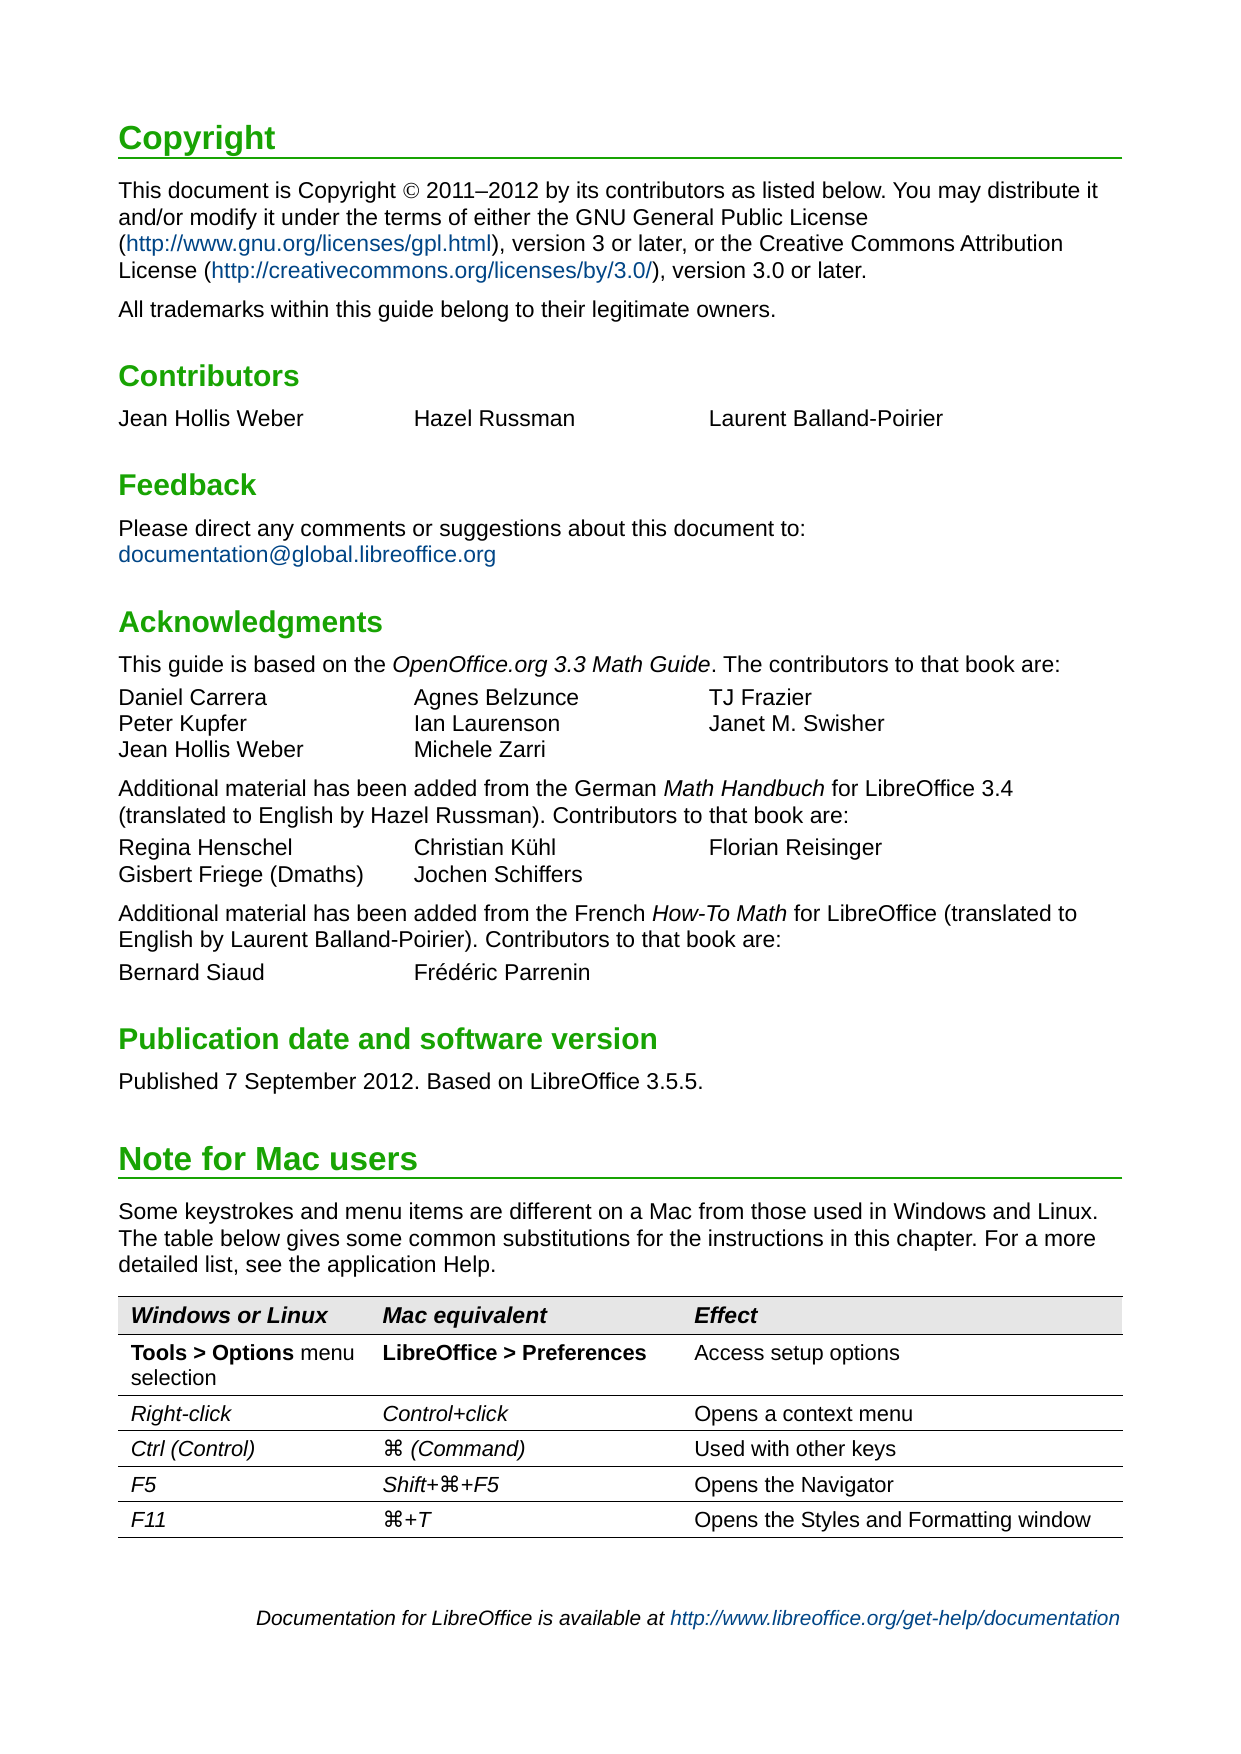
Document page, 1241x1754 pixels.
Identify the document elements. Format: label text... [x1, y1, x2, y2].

text Please direct any comments or suggestions about this document to: documentation@global.libreoffice.org [118, 514, 1122, 568]
text Regina Henschel Christian Kühl Florian Reisinger Gisbert Friege (Dmaths) Jochen Schiffers [118, 834, 1122, 887]
table_header Mac equivalent [370, 1297, 682, 1334]
text This document is Copyright © 2011–2012 by its contributors as listed below. You may distribute it and/or modify it under the terms of either the GNU General Public License (http://www.gnu.org/licenses/gpl.html), version 3 or later, or the Creative Commons Attribution License (http://creativecommons.org/licenses/by/3.0/), version 3.0 or later. [118, 177, 1122, 283]
list Additional material has been added from the French How-To Math for LibreOffice (translated to English by Laurent Balland-Poirier). Contributors to that book are: [118, 899, 1122, 952]
table_cell Access setup options [682, 1335, 1122, 1394]
text Contributors [118, 358, 1122, 393]
text Publication date and software version [118, 1021, 1122, 1056]
table_cell Ctrl (Control) [118, 1431, 370, 1466]
list Additional material has been added from the German Math Handbuch for LibreOffice 3.4 (translated to English by Hazel Russman). Contributors to that book are: [118, 775, 1122, 828]
table_cell Opens a context menu [682, 1396, 1122, 1430]
subtitle Copyright [118, 118, 1122, 157]
table_header Windows or Linux [118, 1297, 370, 1334]
table_cell LibreOffice > Preferences [370, 1335, 682, 1394]
text Feedback [118, 467, 1122, 502]
table_cell ⌘ (Command) [370, 1431, 682, 1466]
table_header Effect [682, 1297, 1122, 1334]
table_cell Right-click [118, 1396, 370, 1430]
table_cell Opens the Navigator [682, 1467, 1122, 1501]
text All trademarks within this guide belong to their legitimate owners. [118, 296, 1122, 322]
table_cell Tools > Options menu selection [118, 1335, 370, 1394]
table_cell Shift+⌘+F5 [370, 1467, 682, 1501]
table_cell Control+click [370, 1396, 682, 1430]
text Some keystrokes and menu items are different on a Mac from those used in Windows and Linux. The table below gives some common substitutions for the instructions in this chapter. For a more detailed list, see the application Help. [118, 1198, 1122, 1277]
text Jean Hollis Weber Hazel Russman Laurent Balland-Poirier [118, 405, 1122, 431]
subtitle Note for Mac users [118, 1139, 1122, 1177]
table_cell Used with other keys [682, 1431, 1122, 1466]
text Bernard Siaud Frédéric Parrenin [118, 959, 1122, 985]
text Daniel Carrera Agnes Belzunce TJ Frazier Peter Kupfer Ian Laurenson Janet M. Swisher Jean Hollis Weber Michele Zarri [118, 684, 1122, 763]
text Published 7 September 2012. Based on LibreOffice 3.5.5. [118, 1068, 1122, 1094]
text Acknowledgments [118, 604, 1122, 638]
table_cell Opens the Styles and Formatting window [682, 1502, 1122, 1537]
table_cell ⌘+T [370, 1502, 682, 1537]
table_cell F11 [118, 1502, 370, 1537]
list This guide is based on the OpenOffice.org 3.3 Math Guide. The contributors to that book are: [118, 651, 1122, 677]
table_cell F5 [118, 1467, 370, 1501]
